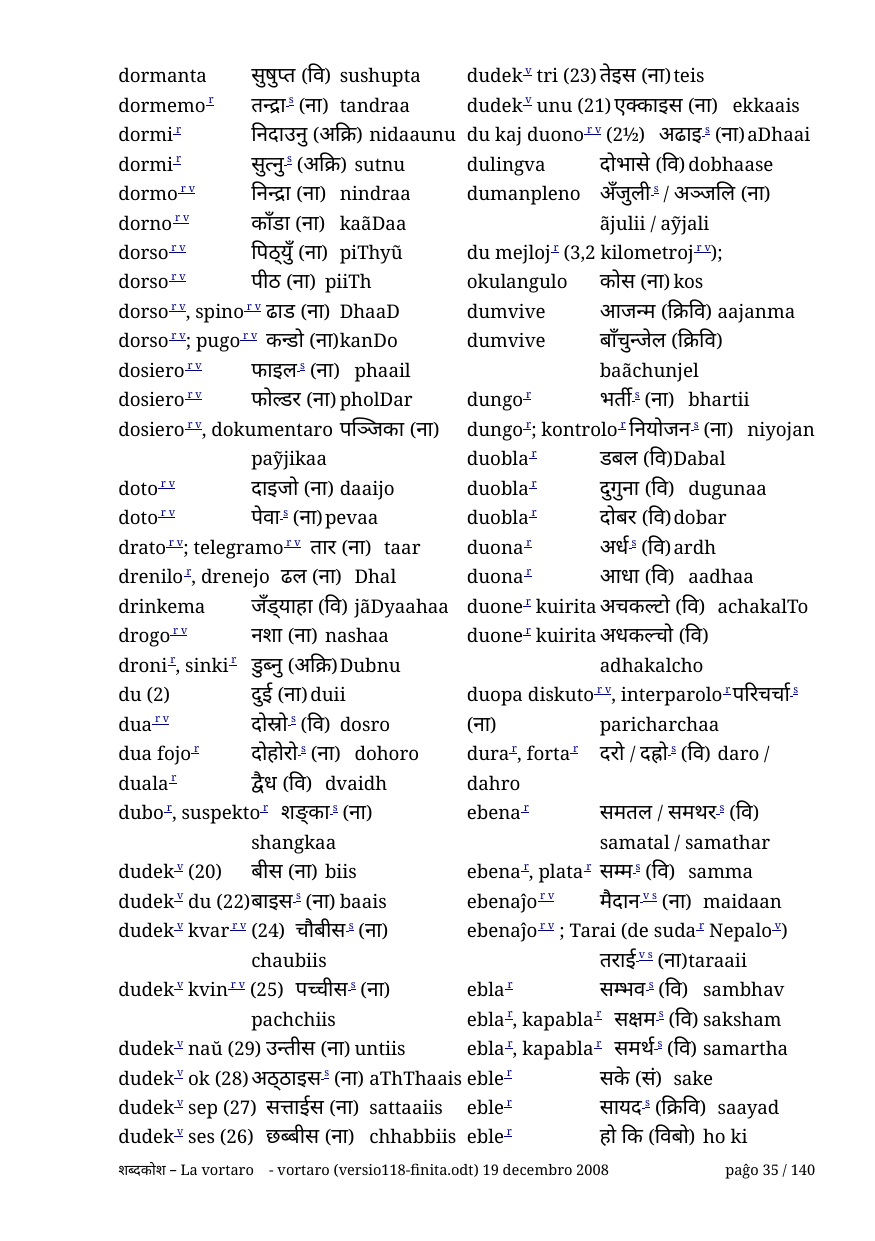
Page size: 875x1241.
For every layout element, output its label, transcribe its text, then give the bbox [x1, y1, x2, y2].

text eble r सायद s (क्रिवि) saayad [467, 1091, 815, 1120]
text dumvive आजन्म (क्रिवि) aajanma [467, 295, 815, 324]
text ebenaĵo r v मैदान v s (ना) maidaan [467, 884, 815, 914]
text dua r v दोस्रो s (वि) dosro [118, 708, 467, 737]
text dudek v tri (23) तेइस (ना) teis [467, 59, 815, 88]
text dungo r भर्ती s (ना) bhartii [467, 383, 815, 413]
text doto r v दाइजो (ना) daaijo [118, 472, 467, 501]
text ebena r समतल / समथर s (वि) samatal / samathar [467, 796, 815, 855]
text drinkema जँड्याहा (वि) jãDyaahaa [118, 590, 467, 619]
text duopa diskuto r v, interparolo r परिचर्चा s (ना) paricharchaa [467, 678, 815, 737]
text duala r द्वैध (वि) dvaidh [118, 767, 467, 796]
text duobla r दोबर (वि) dobar [467, 501, 815, 531]
text dudek v sep (27) सत्ताईस (ना) sattaaiis [118, 1091, 467, 1120]
text duona r अर्ध s (वि) ardh [467, 531, 815, 560]
text dorso r v पिठ्युँ (ना) piThyũ [118, 236, 467, 265]
text drato r v; telegramo r v तार (ना) taar [118, 531, 467, 560]
text duobla r दुगुना (वि) dugunaa [467, 472, 815, 501]
text ebla r, kapabla r सक्षम s (वि) saksham [467, 1002, 815, 1032]
text dorso r v, spino r v ढाड (ना) DhaaD [118, 295, 467, 324]
text eble r हो कि (विबो) ho ki [467, 1120, 815, 1150]
text dumanpleno अँजुली s / अञ्जलि (ना) ãjulii / aỹjali [467, 177, 815, 236]
text dura r, forta r दरो / दह्रो s (वि) daro / dahro [467, 737, 815, 796]
text dudek v naŭ (29) उन्तीस (ना) untiis [118, 1032, 467, 1061]
text dudek v unu (21) एक्काइस (ना) ekkaais [467, 88, 815, 118]
text dorso r v पीठ (ना) piiTh [118, 265, 467, 295]
text dorso r v; pugo r v कन्डो (ना) kanDo [118, 324, 467, 354]
text eble r सके (सं) sake [467, 1061, 815, 1091]
text dudek v (20) बीस (ना) biis [118, 855, 467, 884]
text ebenaĵo r v ; Tarai (de suda r Nepalo v) तराई v s (ना) taraaii [467, 914, 815, 973]
text dua fojo r दोहोरो s (ना) dohoro [118, 737, 467, 767]
text drogo r v नशा (ना) nashaa [118, 619, 467, 649]
text dubo r, suspekto r शङ्का s (ना) shangkaa [118, 796, 467, 855]
text ebla r सम्भव s (वि) sambhav [467, 973, 815, 1002]
text ebla r, kapabla r समर्थ s (वि) samartha [467, 1032, 815, 1061]
text dudek v ses (26) छब्बीस (ना) chhabbiis [118, 1120, 467, 1150]
text drenilo r, drenejo ढल (ना) Dhal [118, 560, 467, 590]
text duobla r डबल (वि) Dabal [467, 442, 815, 472]
text doto r v पेवा s (ना) pevaa [118, 501, 467, 531]
text droni r, sinki r डुब्नु (अक्रि) Dubnu [118, 649, 467, 678]
text dudek v kvin r v (25) पच्चीस s (ना) pachchiis [118, 973, 467, 1032]
text dormemo r तन्द्रा s (ना) tandraa [118, 88, 467, 118]
text dudek v kvar r v (24) चौबीस s (ना) chaubiis [118, 914, 467, 973]
text dudek v ok (28) अठ्ठाइस s (ना) aThThaais [118, 1061, 467, 1091]
text dorno r v काँडा (ना) kaãDaa [118, 206, 467, 236]
text du mejloj r (3,2 kilometroj r v); okulangulo कोस (ना) kos [467, 236, 815, 295]
text dormi r सुत्‍नु s (अक्रि) sutnu [118, 147, 467, 177]
text dormi r निदाउनु (अक्रि) nidaaunu [118, 118, 467, 147]
text dormanta सुषुप्त (वि) sushupta [118, 59, 467, 88]
text dosiero r v फाइल s (ना) phaail [118, 354, 467, 383]
text duona r आधा (वि) aadhaa [467, 560, 815, 590]
text dosiero r v फोल्डर (ना) pholDar [118, 383, 467, 413]
text duone r kuirita अधकल्चो (वि) adhakalcho [467, 619, 815, 678]
text ebena r, plata r सम्म s (वि) samma [467, 855, 815, 884]
text dulingva दोभासे (वि) dobhaase [467, 147, 815, 177]
text du kaj duono r v (2½) अढाइ s (ना) aDhaai [467, 118, 815, 147]
text dormo r v निन्द्रा (ना) nindraa [118, 177, 467, 206]
text du (2) दुई (ना) duii [118, 678, 467, 708]
text dumvive बाँचुन्जेल (क्रिवि) baãchunjel [467, 324, 815, 383]
text duone r kuirita अचकल्टो (वि) achakalTo [467, 590, 815, 619]
text dungo r; kontrolo r नियोजन s (ना) niyojan [467, 413, 815, 442]
text dosiero r v, dokumentaro पञ्जिका (ना) paỹjikaa [118, 413, 467, 472]
text dudek v du (22) बाइस s (ना) baais [118, 884, 467, 914]
